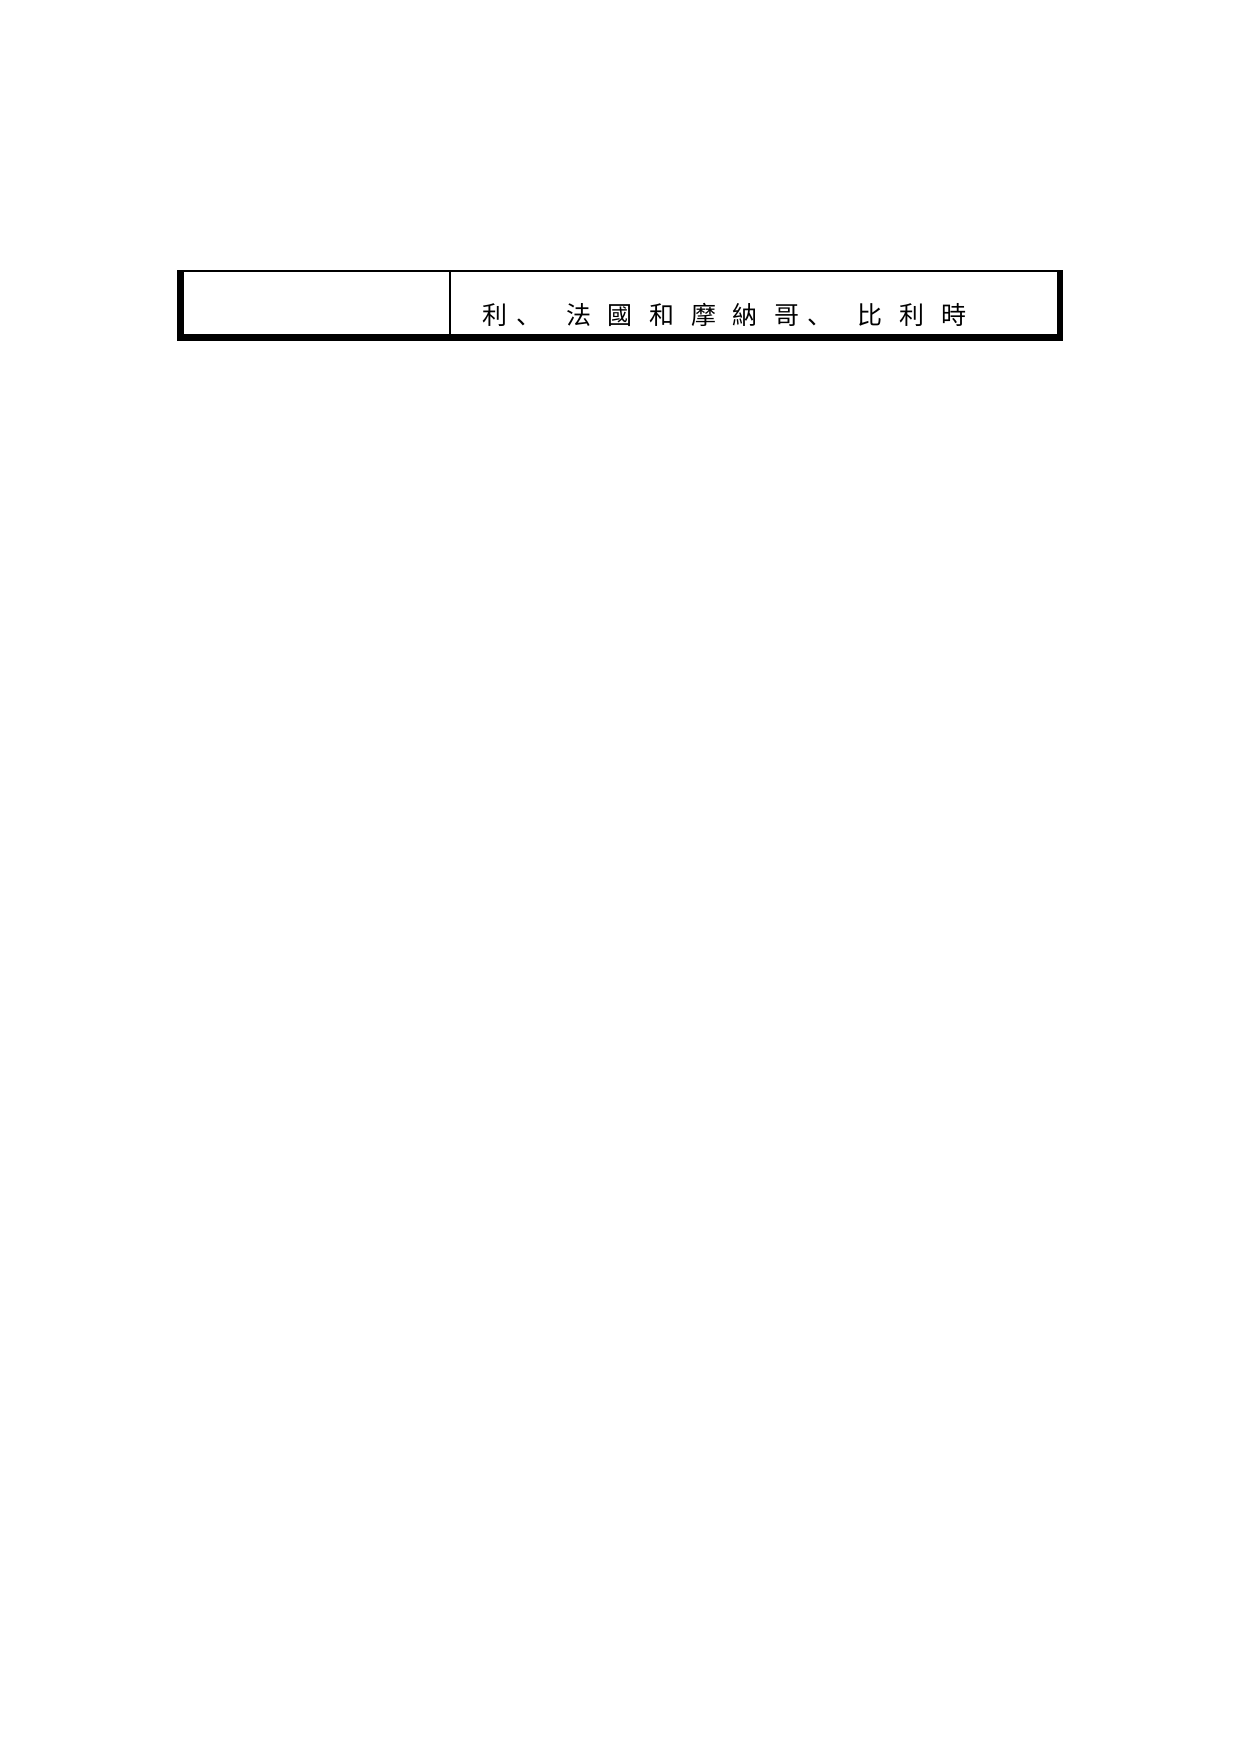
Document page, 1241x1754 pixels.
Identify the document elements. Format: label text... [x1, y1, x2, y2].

table_cell 利、法國和摩納哥、比利時 [451, 272, 1057, 334]
table_cell [184, 272, 449, 334]
